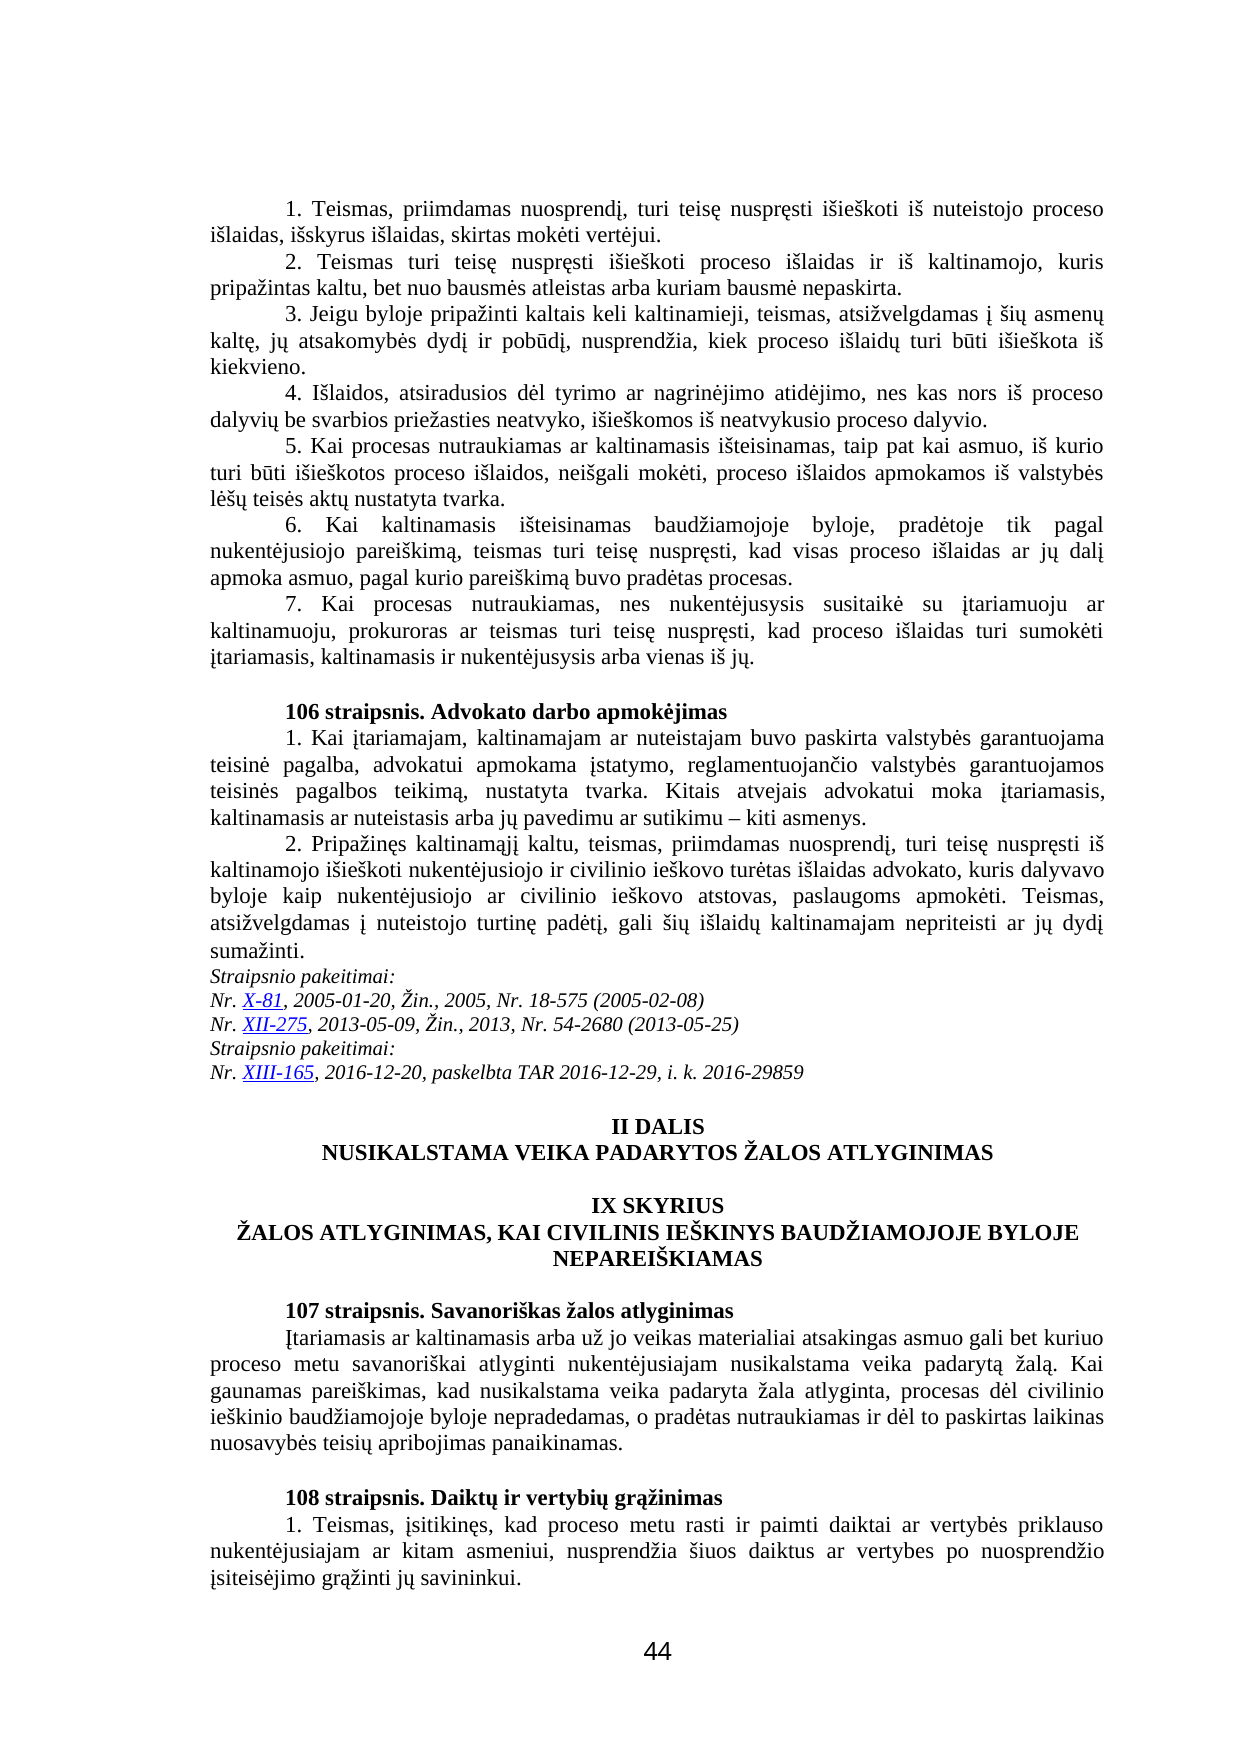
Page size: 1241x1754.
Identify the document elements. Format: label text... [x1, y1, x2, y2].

text Straipsnio pakeitimai: [210, 964, 1106, 988]
text 106 straipsnis. Advokato darbo apmokėjimas [210, 698, 1106, 724]
text Straipsnio pakeitimai: [210, 1036, 1106, 1060]
text 108 straipsnis. Daiktų ir vertybių grąžinimas [210, 1484, 1106, 1511]
text Nr. X-81, 2005-01-20, Žin., 2005, Nr. 18-575 (2005-02-08) [210, 988, 1106, 1012]
text IX skyrius [210, 1192, 1106, 1218]
text Nr. XIII-165, 2016-12-20, paskelbta TAR 2016-12-29, i. k. 2016-29859 [210, 1060, 1106, 1084]
text Įtariamasis ar kaltinamasis arba už jo veikas materialiai atsakingas asmuo gali bet kuriuo proceso metu savanoriškai atlyginti nukentėjusiajam nusikalstama veika padarytą žalą. Kai gaunamas pareiškimas, kad nusikalstama veika padaryta žala atlyginta, procesas dėl civilinio ieškinio baudžiamojoje byloje nepradedamas, o pradėtas nutraukiamas ir dėl to paskirtas laikinas nuosavybės teisių apribojimas panaikinamas. [210, 1324, 1106, 1456]
text II dalis [210, 1113, 1106, 1139]
text 107 straipsnis. Savanoriškas žalos atlyginimas [210, 1298, 1106, 1324]
text 6. Kai kaltinamasis išteisinamas baudžiamojoje byloje, pradėtoje tik pagal nukentėjusiojo pareiškimą, teismas turi teisę nuspręsti, kad visas proceso išlaidas ar jų dalį apmoka asmuo, pagal kurio pareiškimą buvo pradėtas procesas. [210, 511, 1106, 590]
text 1. Teismas, priimdamas nuosprendį, turi teisę nuspręsti išieškoti iš nuteistojo proceso išlaidas, išskyrus išlaidas, skirtas mokėti vertėjui. [210, 195, 1106, 248]
text Nr. XII-275, 2013-05-09, Žin., 2013, Nr. 54-2680 (2013-05-25) [210, 1012, 1106, 1036]
text 1. Teismas, įsitikinęs, kad proceso metu rasti ir paimti daiktai ar vertybės priklauso nukentėjusiajam ar kitam asmeniui, nusprendžia šiuos daiktus ar vertybes po nuosprendžio įsiteisėjimo grąžinti jų savininkui. [210, 1511, 1106, 1590]
text 2. Pripažinęs kaltinamąjį kaltu, teismas, priimdamas nuosprendį, turi teisę nuspręsti iš kaltinamojo išieškoti nukentėjusiojo ir civilinio ieškovo turėtas išlaidas advokato, kuris dalyvavo byloje kaip nukentėjusiojo ar civilinio ieškovo atstovas, paslaugoms apmokėti. Teismas, atsižvelgdamas į nuteistojo turtinę padėtį, gali šių išlaidų kaltinamajam nepriteisti ar jų dydį sumažinti. [210, 830, 1106, 964]
text Nusikalstama veika padarytos žalos atlyginimas [210, 1139, 1106, 1166]
text 2. Teismas turi teisę nuspręsti išieškoti proceso išlaidas ir iš kaltinamojo, kuris pripažintas kaltu, bet nuo bausmės atleistas arba kuriam bausmė nepaskirta. [210, 248, 1106, 300]
text 5. Kai procesas nutraukiamas ar kaltinamasis išteisinamas, taip pat kai asmuo, iš kurio turi būti išieškotos proceso išlaidos, neišgali mokėti, proceso išlaidos apmokamos iš valstybės lėšų teisės aktų nustatyta tvarka. [210, 432, 1106, 511]
text 3. Jeigu byloje pripažinti kaltais keli kaltinamieji, teismas, atsižvelgdamas į šių asmenų kaltę, jų atsakomybės dydį ir pobūdį, nusprendžia, kiek proceso išlaidų turi būti išieškota iš kiekvieno. [210, 300, 1106, 379]
text 1. Kai įtariamajam, kaltinamajam ar nuteistajam buvo paskirta valstybės garantuojama teisinė pagalba, advokatui apmokama įstatymo, reglamentuojančio valstybės garantuojamos teisinės pagalbos teikimą, nustatyta tvarka. Kitais atvejais advokatui moka įtariamasis, kaltinamasis ar nuteistasis arba jų pavedimu ar sutikimu – kiti asmenys. [210, 724, 1106, 830]
text 4. Išlaidos, atsiradusios dėl tyrimo ar nagrinėjimo atidėjimo, nes kas nors iš proceso dalyvių be svarbios priežasties neatvyko, išieškomos iš neatvykusio proceso dalyvio. [210, 379, 1106, 432]
text 7. Kai procesas nutraukiamas, nes nukentėjusysis susitaikė su įtariamuoju ar kaltinamuoju, prokuroras ar teismas turi teisę nuspręsti, kad proceso išlaidas turi sumokėti įtariamasis, kaltinamasis ir nukentėjusysis arba vienas iš jų. [210, 590, 1106, 669]
text Žalos atlyginimas, kai civilinis ieškinys baudžiamojoje byloje nepareiškiamas [210, 1218, 1106, 1271]
